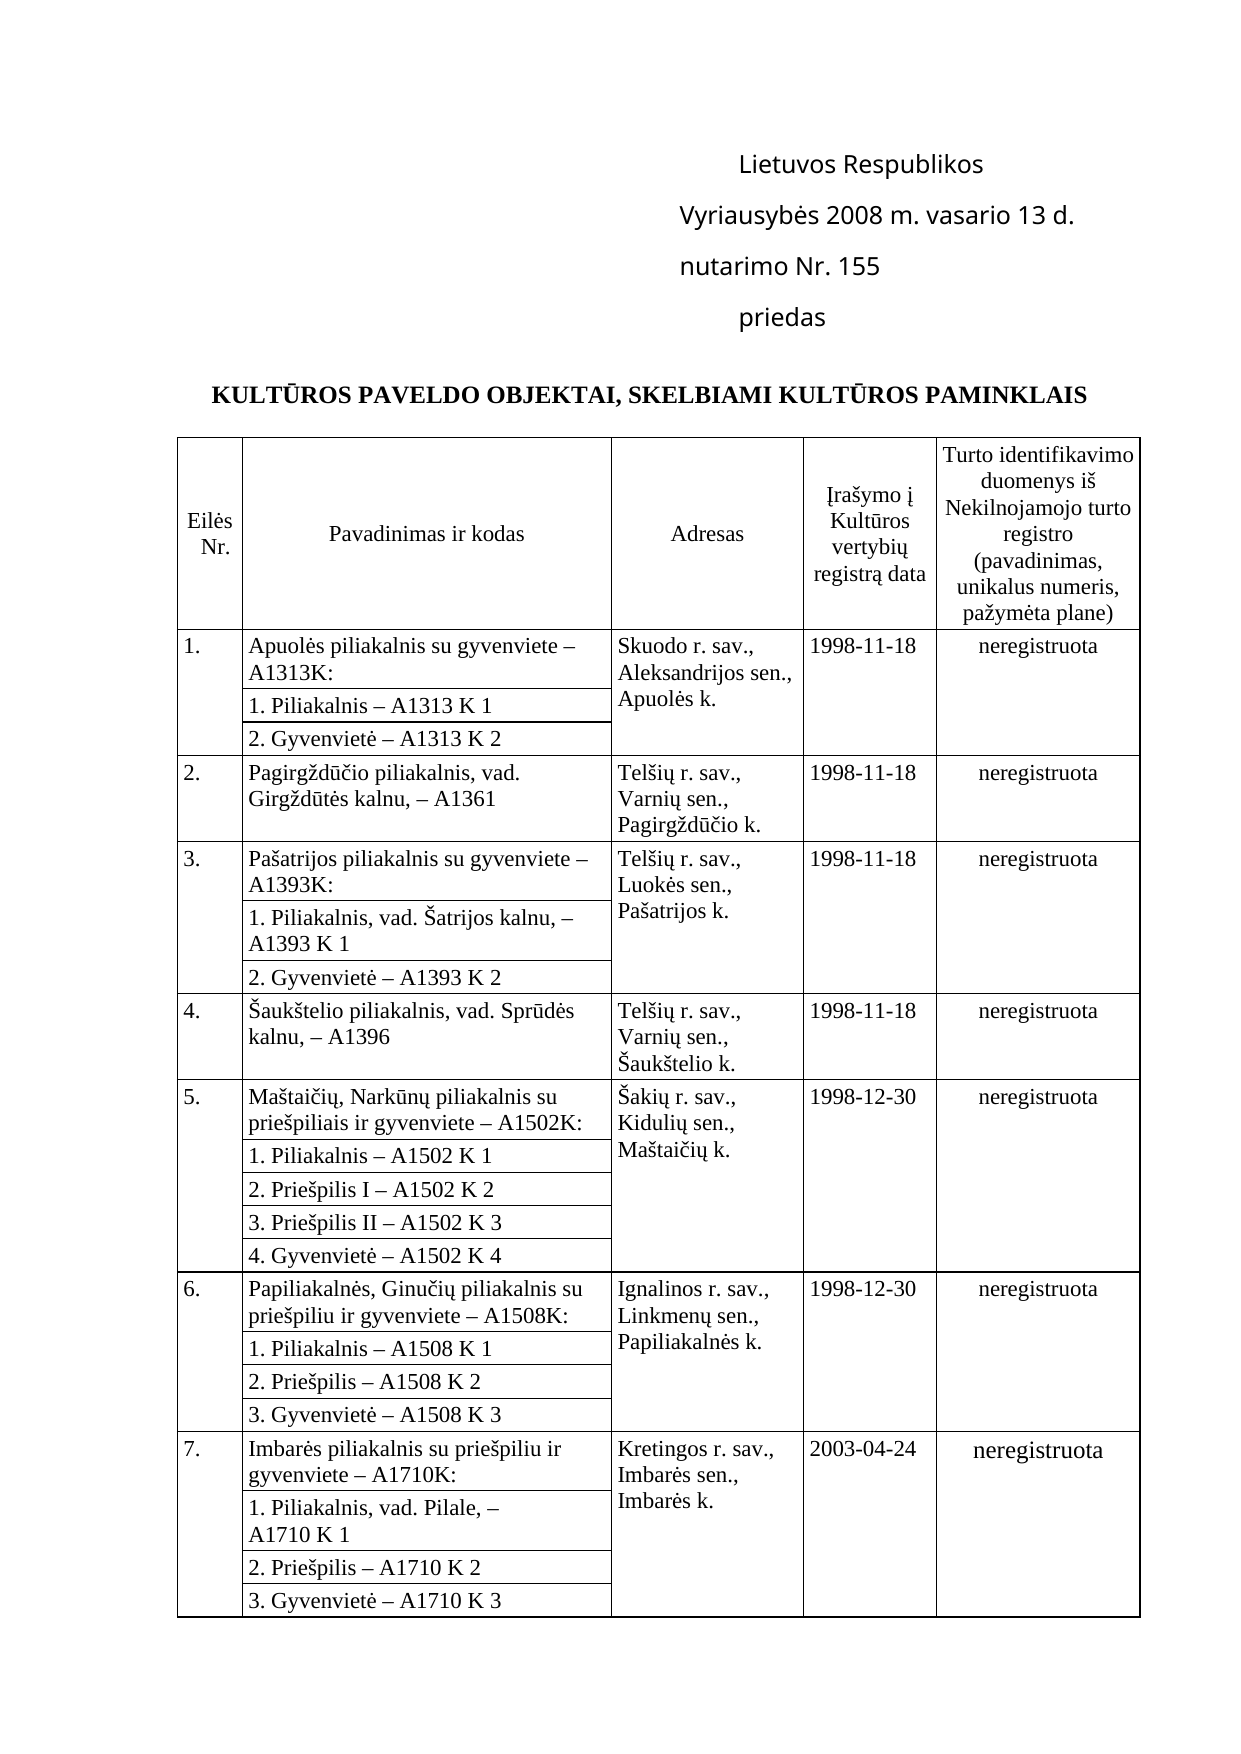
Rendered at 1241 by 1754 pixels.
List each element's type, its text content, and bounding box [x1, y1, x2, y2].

table_cell Skuodo r. sav., Aleksandrijos sen., Apuolės k. [612, 630, 803, 755]
table_cell 1. [178, 630, 242, 755]
table_cell neregistruota [937, 630, 1139, 755]
table_cell 2. Gyvenvietė – A1313 K 2 [243, 723, 611, 755]
table_cell Šakių r. sav., Kidulių sen., Maštaičių k. [612, 1080, 803, 1271]
table_cell 3. [178, 842, 242, 993]
table_cell neregistruota [937, 1273, 1139, 1431]
text KULTŪROS PAVELDO OBJEKTAI, SKELBIAMI KULTŪROS PAMINKLAIS [177, 380, 1122, 408]
table_header Turto identifikavimo duomenys iš Nekilnojamojo turto registro (pavadinimas, unikalus numeris, pažymėta plane) [937, 438, 1139, 629]
table_cell Apuolės piliakalnis su gyvenviete – A1313K: [243, 630, 611, 688]
table_cell 1998-11-18 [804, 994, 936, 1079]
table_cell Papiliakalnės, Ginučių piliakalnis su priešpiliu ir gyvenviete – A1508K: [243, 1273, 611, 1331]
table_cell Šaukštelio piliakalnis, vad. Sprūdės kalnu, – A1396 [243, 994, 611, 1079]
table_cell Telšių r. sav., Varnių sen., Šaukštelio k. [612, 994, 803, 1079]
text priedas [679, 300, 1122, 334]
table_header Pavadinimas ir kodas [243, 438, 611, 629]
table_cell Maštaičių, Narkūnų piliakalnis su priešpiliais ir gyvenviete – A1502K: [243, 1080, 611, 1138]
text Lietuvos Respublikos Vyriausybės 2008 m. vasario 13 d. nutarimo Nr. 155 [679, 147, 1122, 283]
table_cell Ignalinos r. sav., Linkmenų sen., Papiliakalnės k. [612, 1273, 803, 1431]
table_cell 3. Priešpilis II – A1502 K 3 [243, 1206, 611, 1238]
table_cell neregistruota [937, 1432, 1139, 1616]
table_cell 1. Piliakalnis – A1508 K 1 [243, 1332, 611, 1364]
table_cell 1. Piliakalnis – A1313 K 1 [243, 689, 611, 721]
table_cell neregistruota [937, 994, 1139, 1079]
table_cell 4. Gyvenvietė – A1502 K 4 [243, 1239, 611, 1271]
table_cell neregistruota [937, 756, 1139, 841]
table_cell 6. [178, 1273, 242, 1431]
table_cell Imbarės piliakalnis su priešpiliu ir gyvenviete – A1710K: [243, 1432, 611, 1490]
table_cell Kretingos r. sav., Imbarės sen., Imbarės k. [612, 1432, 803, 1616]
table_header Adresas [612, 438, 803, 629]
table_cell 5. [178, 1080, 242, 1271]
table_cell 1998-11-18 [804, 630, 936, 755]
table_cell 2. Gyvenvietė – A1393 K 2 [243, 961, 611, 993]
table_cell 1998-12-30 [804, 1080, 936, 1271]
table_cell 2. Priešpilis – A1508 K 2 [243, 1365, 611, 1397]
table_header Eilės Nr. [178, 438, 242, 629]
table_cell 3. Gyvenvietė – A1710 K 3 [243, 1584, 611, 1616]
table_cell 2. Priešpilis I – A1502 K 2 [243, 1173, 611, 1205]
table_cell 1998-11-18 [804, 842, 936, 993]
table_cell 2. [178, 756, 242, 841]
table_cell Pagirgždūčio piliakalnis, vad. Girgždūtės kalnu, – A1361 [243, 756, 611, 841]
table_cell 3. Gyvenvietė – A1508 K 3 [243, 1399, 611, 1431]
table_cell neregistruota [937, 1080, 1139, 1271]
table_cell 1. Piliakalnis, vad. Pilale, – A1710 K 1 [243, 1491, 611, 1550]
table_cell 1. Piliakalnis – A1502 K 1 [243, 1140, 611, 1172]
table_cell 4. [178, 994, 242, 1079]
table_cell 2003-04-24 [804, 1432, 936, 1616]
table_cell 1. Piliakalnis, vad. Šatrijos kalnu, – A1393 K 1 [243, 901, 611, 960]
table_cell 7. [178, 1432, 242, 1616]
table_cell 1998-11-18 [804, 756, 936, 841]
table_cell neregistruota [937, 842, 1139, 993]
table_header Įrašymo į Kultūros vertybių registrą data [804, 438, 936, 629]
table_cell Telšių r. sav., Luokės sen., Pašatrijos k. [612, 842, 803, 993]
table_cell Telšių r. sav., Varnių sen., Pagirgždūčio k. [612, 756, 803, 841]
table_cell 2. Priešpilis – A1710 K 2 [243, 1551, 611, 1583]
table_cell 1998-12-30 [804, 1273, 936, 1431]
table_cell Pašatrijos piliakalnis su gyvenviete – A1393K: [243, 842, 611, 900]
